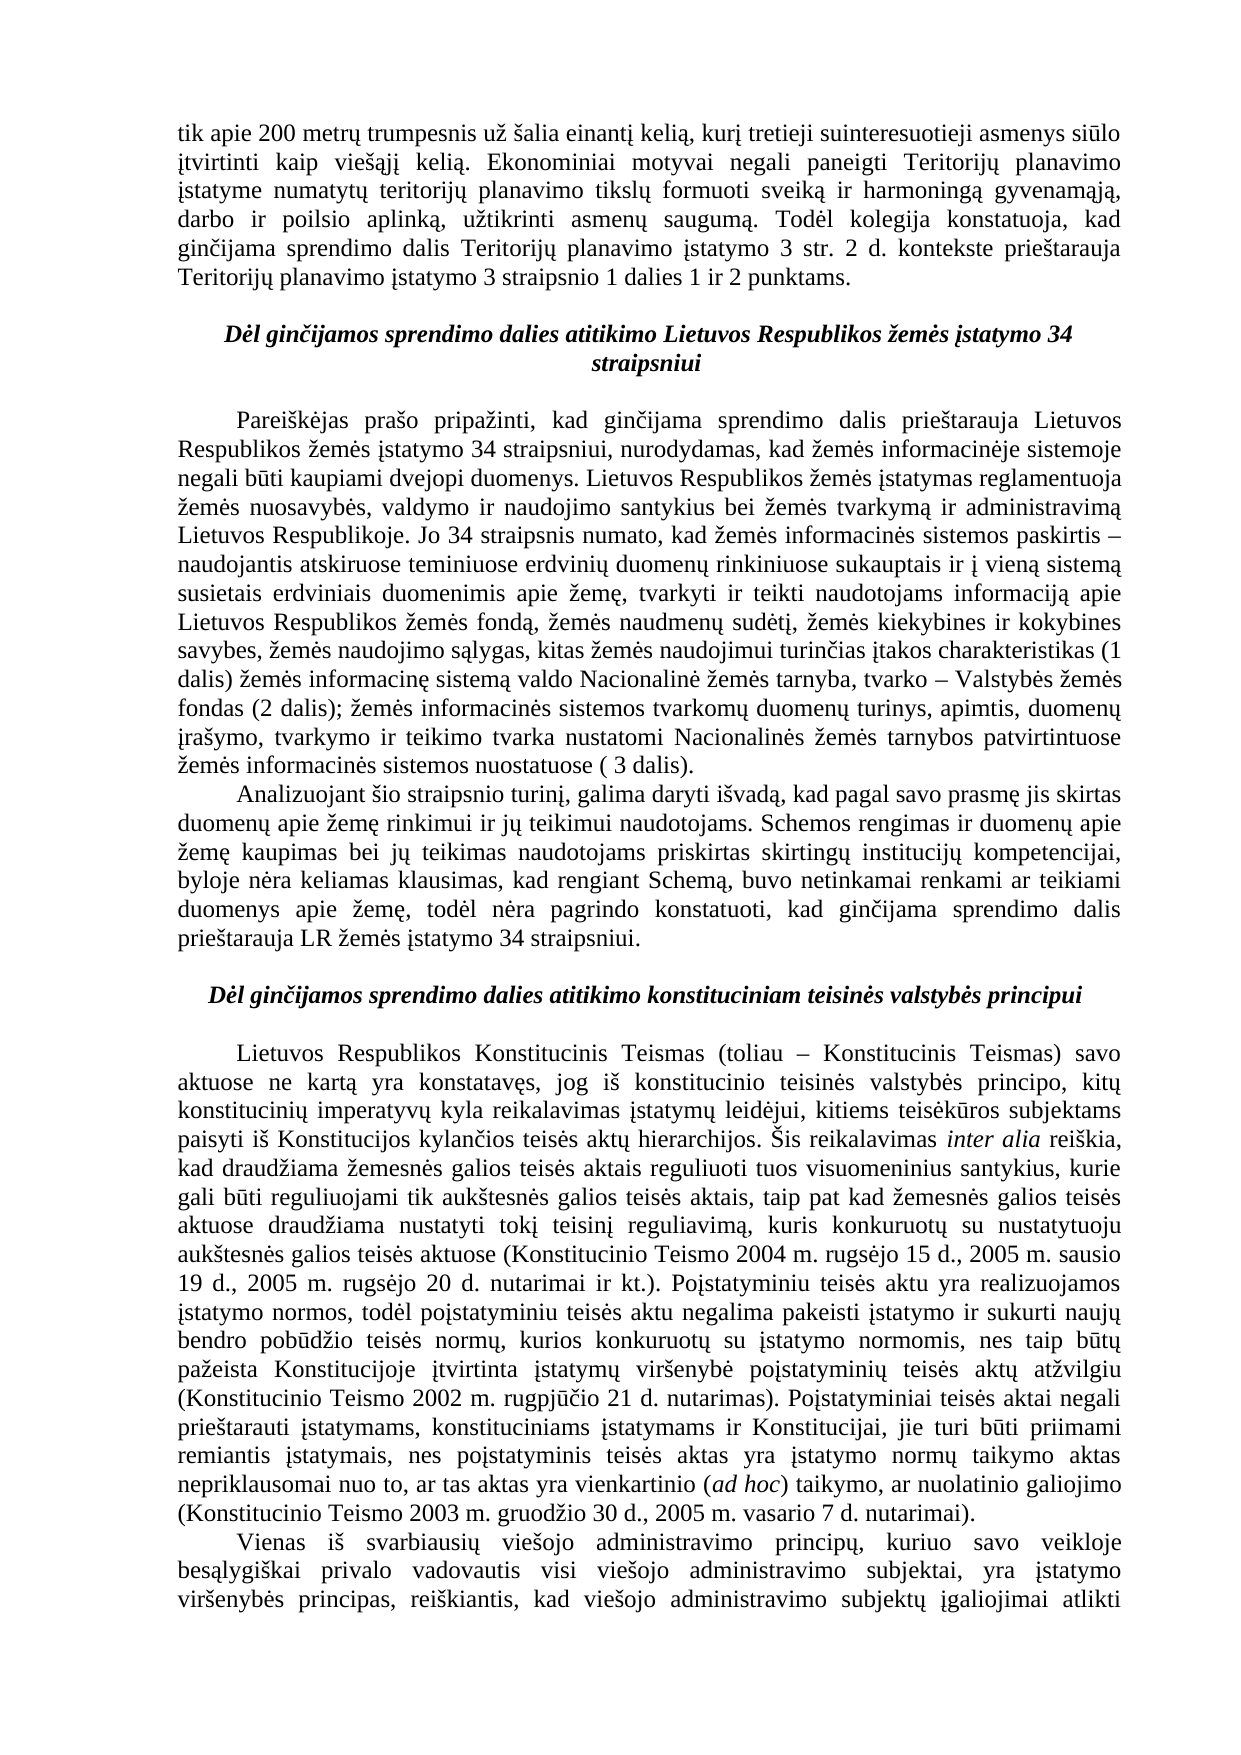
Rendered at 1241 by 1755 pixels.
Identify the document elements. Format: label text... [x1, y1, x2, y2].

text Analizuojant šio straipsnio turinį, galima daryti išvadą, kad pagal savo prasmę jis skirtas duomenų apie žemę rinkimui ir jų teikimui naudotojams. Schemos rengimas ir duomenų apie žemę kaupimas bei jų teikimas naudotojams priskirtas skirtingų institucijų kompetencijai, byloje nėra keliamas klausimas, kad rengiant Schemą, buvo netinkamai renkami ar teikiami duomenys apie žemę, todėl nėra pagrindo konstatuoti, kad ginčijama sprendimo dalis prieštarauja LR žemės įstatymo 34 straipsniui. [177, 779, 1122, 952]
text tik apie 200 metrų trumpesnis už šalia einantį kelią, kurį tretieji suinteresuotieji asmenys siūlo įtvirtinti kaip viešąjį kelią. Ekonominiai motyvai negali paneigti Teritorijų planavimo įstatyme numatytų teritorijų planavimo tikslų formuoti sveiką ir harmoningą gyvenamąją, darbo ir poilsio aplinką, užtikrinti asmenų saugumą. Todėl kolegija konstatuoja, kad ginčijama sprendimo dalis Teritorijų planavimo įstatymo 3 str. 2 d. kontekste prieštarauja Teritorijų planavimo įstatymo 3 straipsnio 1 dalies 1 ir 2 punktams. [177, 118, 1122, 291]
text Dėl ginčijamos sprendimo dalies atitikimo Lietuvos Respublikos žemės įstatymo 34 straipsniui [177, 319, 1122, 377]
text Lietuvos Respublikos Konstitucinis Teismas (toliau – Konstitucinis Teismas) savo aktuose ne kartą yra konstatavęs, jog iš konstitucinio teisinės valstybės principo, kitų konstitucinių imperatyvų kyla reikalavimas įstatymų leidėjui, kitiems teisėkūros subjektams paisyti iš Konstitucijos kylančios teisės aktų hierarchijos. Šis reikalavimas inter alia reiškia, kad draudžiama žemesnės galios teisės aktais reguliuoti tuos visuomeninius santykius, kurie gali būti reguliuojami tik aukštesnės galios teisės aktais, taip pat kad žemesnės galios teisės aktuose draudžiama nustatyti tokį teisinį reguliavimą, kuris konkuruotų su nustatytuoju aukštesnės galios teisės aktuose (Konstitucinio Teismo 2004 m. rugsėjo 15 d., 2005 m. sausio 19 d., 2005 m. rugsėjo 20 d. nutarimai ir kt.). Poįstatyminiu teisės aktu yra realizuojamos įstatymo normos, todėl poįstatyminiu teisės aktu negalima pakeisti įstatymo ir sukurti naujų bendro pobūdžio teisės normų, kurios konkuruotų su įstatymo normomis, nes taip būtų pažeista Konstitucijoje įtvirtinta įstatymų viršenybė poįstatyminių teisės aktų atžvilgiu (Konstitucinio Teismo 2002 m. rugpjūčio 21 d. nutarimas). Poįstatyminiai teisės aktai negali prieštarauti įstatymams, konstituciniams įstatymams ir Konstitucijai, jie turi būti priimami remiantis įstatymais, nes poįstatyminis teisės aktas yra įstatymo normų taikymo aktas nepriklausomai nuo to, ar tas aktas yra vienkartinio (ad hoc) taikymo, ar nuolatinio galiojimo (Konstitucinio Teismo 2003 m. gruodžio 30 d., 2005 m. vasario 7 d. nutarimai). [177, 1038, 1122, 1527]
text Dėl ginčijamos sprendimo dalies atitikimo konstituciniam teisinės valstybės principui [177, 981, 1122, 1009]
text Pareiškėjas prašo pripažinti, kad ginčijama sprendimo dalis prieštarauja Lietuvos Respublikos žemės įstatymo 34 straipsniui, nurodydamas, kad žemės informacinėje sistemoje negali būti kaupiami dvejopi duomenys. Lietuvos Respublikos žemės įstatymas reglamentuoja žemės nuosavybės, valdymo ir naudojimo santykius bei žemės tvarkymą ir administravimą Lietuvos Respublikoje. Jo 34 straipsnis numato, kad žemės informacinės sistemos paskirtis – naudojantis atskiruose teminiuose erdvinių duomenų rinkiniuose sukauptais ir į vieną sistemą susietais erdviniais duomenimis apie žemę, tvarkyti ir teikti naudotojams informaciją apie Lietuvos Respublikos žemės fondą, žemės naudmenų sudėtį, žemės kiekybines ir kokybines savybes, žemės naudojimo sąlygas, kitas žemės naudojimui turinčias įtakos charakteristikas (1 dalis) žemės informacinę sistemą valdo Nacionalinė žemės tarnyba, tvarko – Valstybės žemės fondas (2 dalis); žemės informacinės sistemos tvarkomų duomenų turinys, apimtis, duomenų įrašymo, tvarkymo ir teikimo tvarka nustatomi Nacionalinės žemės tarnybos patvirtintuose žemės informacinės sistemos nuostatuose ( 3 dalis). [177, 406, 1122, 779]
text Vienas iš svarbiausių viešojo administravimo principų, kuriuo savo veikloje besąlygiškai privalo vadovautis visi viešojo administravimo subjektai, yra įstatymo viršenybės principas, reiškiantis, kad viešojo administravimo subjektų įgaliojimai atlikti [177, 1527, 1122, 1613]
